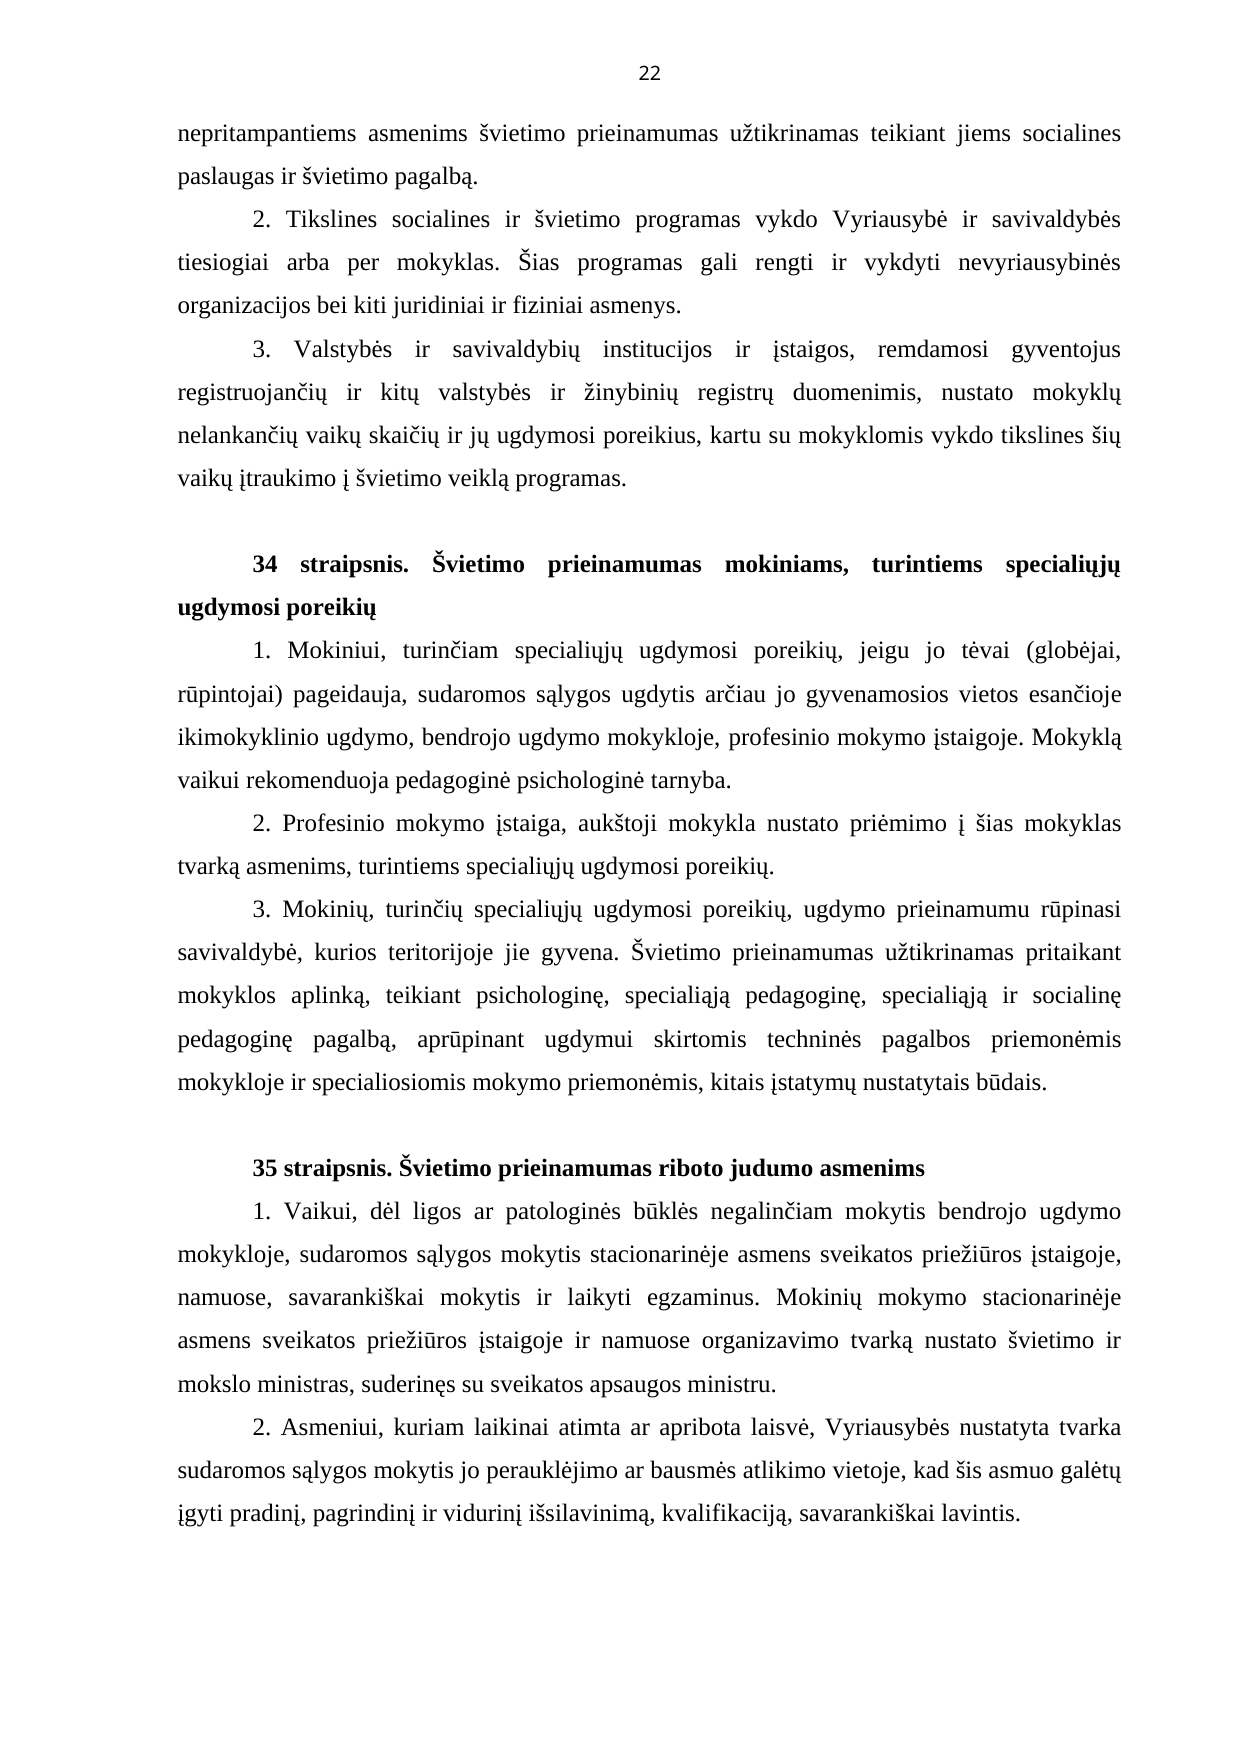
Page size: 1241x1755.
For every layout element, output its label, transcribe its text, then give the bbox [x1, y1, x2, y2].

text 2. Asmeniui, kuriam laikinai atimta ar apribota laisvė, Vyriausybės nustatyta tvarka sudaromos sąlygos mokytis jo perauklėjimo ar bausmės atlikimo vietoje, kad šis asmuo galėtų įgyti pradinį, pagrindinį ir vidurinį išsilavinimą, kvalifikaciją, savarankiškai lavintis. [177, 1412, 1122, 1527]
text 2. Profesinio mokymo įstaiga, aukštoji mokykla nustato priėmimo į šias mokyklas tvarką asmenims, turintiems specialiųjų ugdymosi poreikių. [177, 808, 1122, 880]
text 2. Tikslines socialines ir švietimo programas vykdo Vyriausybė ir savivaldybės tiesiogiai arba per mokyklas. Šias programas gali rengti ir vykdyti nevyriausybinės organizacijos bei kiti juridiniai ir fiziniai asmenys. [177, 204, 1122, 319]
text nepritampantiems asmenims švietimo prieinamumas užtikrinamas teikiant jiems socialines paslaugas ir švietimo pagalbą. [177, 118, 1122, 190]
text 3. Valstybės ir savivaldybių institucijos ir įstaigos, remdamosi gyventojus registruojančių ir kitų valstybės ir žinybinių registrų duomenimis, nustato mokyklų nelankančių vaikų skaičių ir jų ugdymosi poreikius, kartu su mokyklomis vykdo tikslines šių vaikų įtraukimo į švietimo veiklą programas. [177, 334, 1122, 492]
text 35 straipsnis. Švietimo prieinamumas riboto judumo asmenims [177, 1153, 1122, 1182]
text 1. Mokiniui, turinčiam specialiųjų ugdymosi poreikių, jeigu jo tėvai (globėjai, rūpintojai) pageidauja, sudaromos sąlygos ugdytis arčiau jo gyvenamosios vietos esančioje ikimokyklinio ugdymo, bendrojo ugdymo mokykloje, profesinio mokymo įstaigoje. Mokyklą vaikui rekomenduoja pedagoginė psichologinė tarnyba. [177, 636, 1122, 794]
text 1. Vaikui, dėl ligos ar patologinės būklės negalinčiam mokytis bendrojo ugdymo mokykloje, sudaromos sąlygos mokytis stacionarinėje asmens sveikatos priežiūros įstaigoje, namuose, savarankiškai mokytis ir laikyti egzaminus. Mokinių mokymo stacionarinėje asmens sveikatos priežiūros įstaigoje ir namuose organizavimo tvarką nustato švietimo ir mokslo ministras, suderinęs su sveikatos apsaugos ministru. [177, 1196, 1122, 1397]
text 34 straipsnis. Švietimo prieinamumas mokiniams, turintiems specialiųjų ugdymosi poreikių [177, 549, 1122, 621]
text 3. Mokinių, turinčių specialiųjų ugdymosi poreikių, ugdymo prieinamumu rūpinasi savivaldybė, kurios teritorijoje jie gyvena. Švietimo prieinamumas užtikrinamas pritaikant mokyklos aplinką, teikiant psichologinę, specialiąją pedagoginę, specialiąją ir socialinę pedagoginę pagalbą, aprūpinant ugdymui skirtomis techninės pagalbos priemonėmis mokykloje ir specialiosiomis mokymo priemonėmis, kitais įstatymų nustatytais būdais. [177, 894, 1122, 1096]
